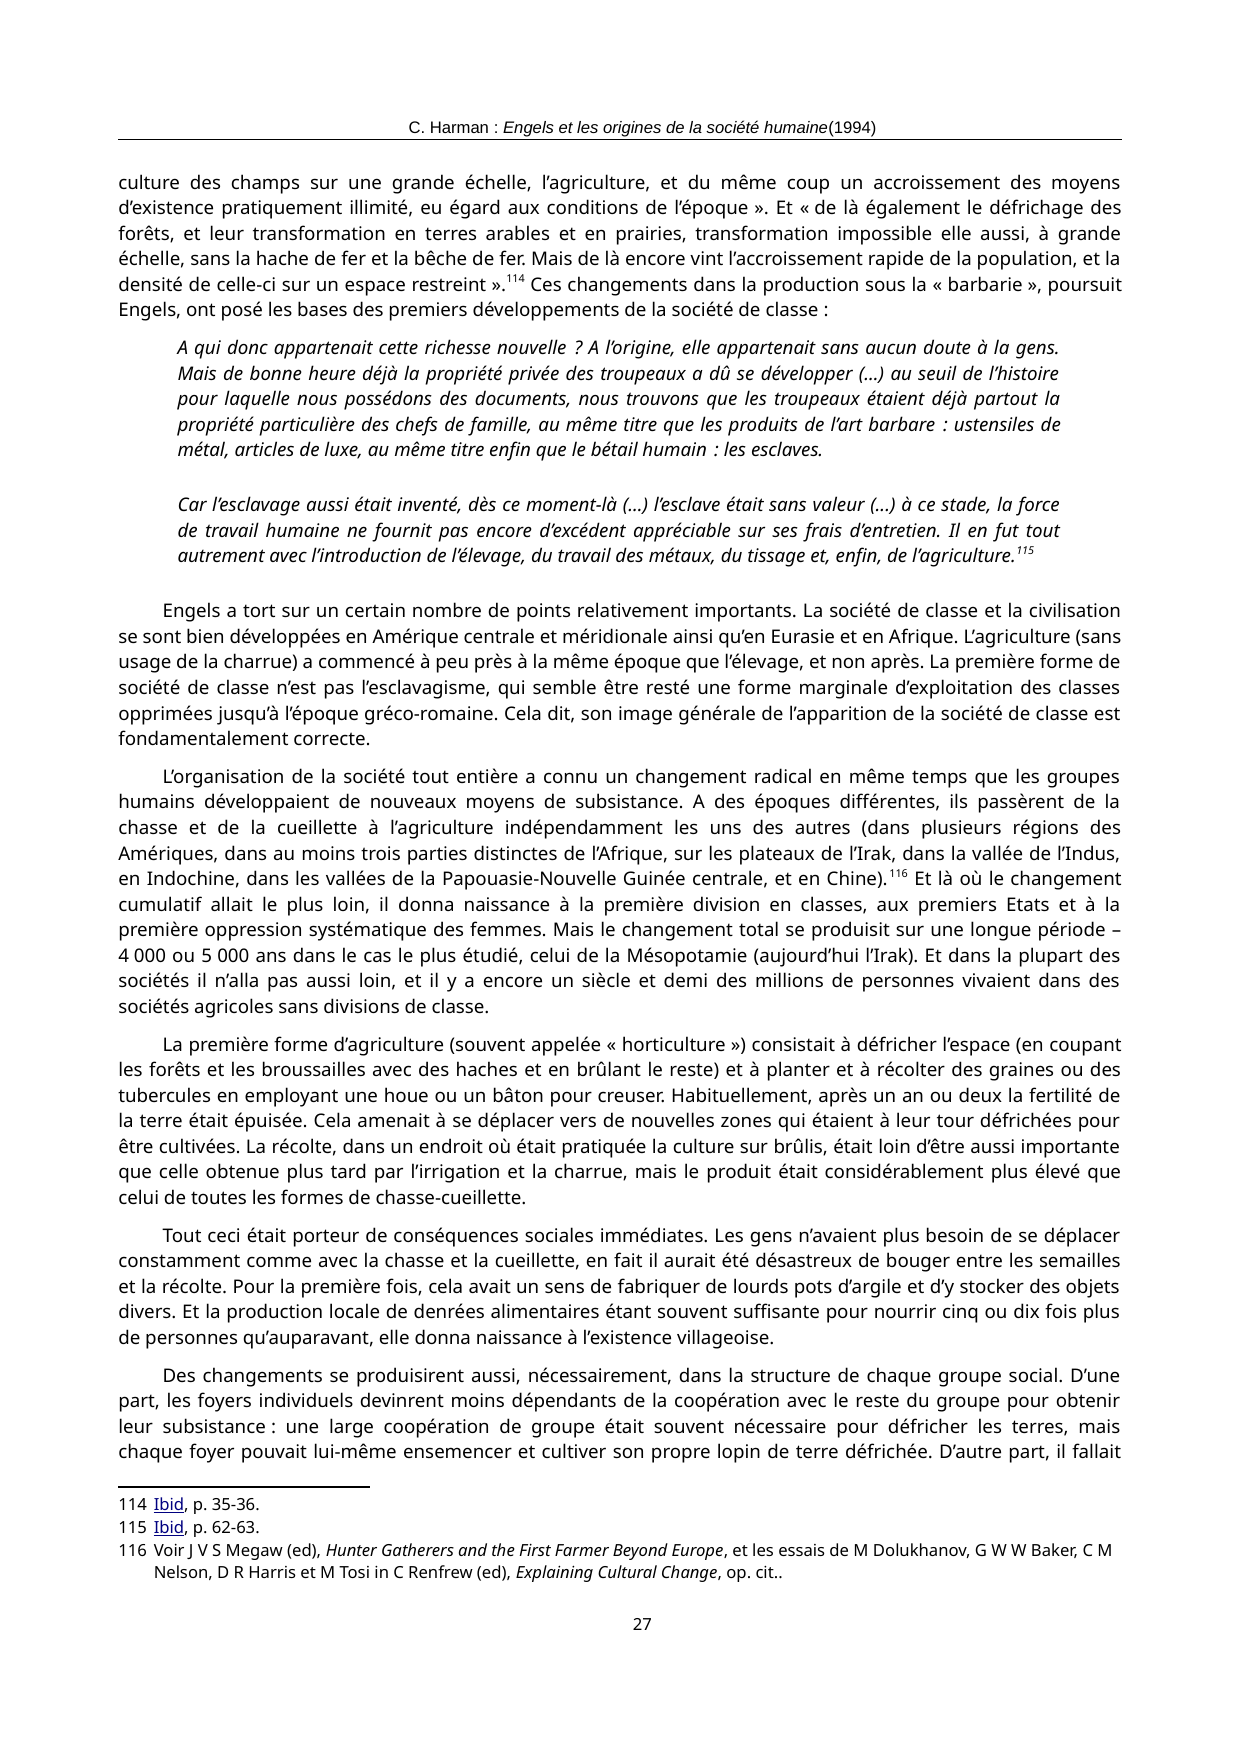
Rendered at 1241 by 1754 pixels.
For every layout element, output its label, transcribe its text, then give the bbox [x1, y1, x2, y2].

text Car l’esclavage aussi était inventé, dès ce moment-là (...) l’esclave était sans valeur (...) à ce stade, la force de travail humaine ne fournit pas encore d’excédent appréciable sur ses frais d’entretien. Il en fut tout autrement avec l’introduction de l’élevage, du travail des métaux, du tissage et, enfin, de l’agriculture. [177, 492, 1063, 568]
text L’organisation de la société tout entière a connu un changement radical en même temps que les groupes humains développaient de nouveaux moyens de subsistance. A des époques différentes, ils passèrent de la chasse et de la cueillette à l’agriculture indépendamment les uns des autres (dans plusieurs régions des Amériques, dans au moins trois parties distinctes de l’Afrique, sur les plateaux de l’Irak, dans la vallée de l’Indus, en Indochine, dans les vallées de la Papouasie-Nouvelle Guinée centrale, et en Chine). Et là où le changement cumulatif allait le plus loin, il donna naissance à la première division en classes, aux premiers Etats et à la première oppression systématique des femmes. Mais le changement total se produisit sur une longue période – 4 000 ou 5 000 ans dans le cas le plus étudié, celui de la Mésopotamie (aujourd’hui l’Irak). Et dans la plupart des sociétés il n’alla pas aussi loin, et il y a encore un siècle et demi des millions de personnes vivaient dans des sociétés agricoles sans divisions de classe. [118, 763, 1122, 1018]
text Engels a tort sur un certain nombre de points relativement importants. La société de classe et la civilisation se sont bien développées en Amérique centrale et méridionale ainsi qu’en Eurasie et en Afrique. L’agriculture (sans usage de la charrue) a commencé à peu près à la même époque que l’élevage, et non après. La première forme de société de classe n’est pas l’esclavagisme, qui semble être resté une forme marginale d’exploitation des classes opprimées jusqu’à l’époque gréco-romaine. Cela dit, son image générale de l’apparition de la société de classe est fondamentalement correcte. [118, 598, 1122, 751]
text Ibid, p. 62-63. [118, 1515, 1122, 1538]
text Ibid, p. 35-36. [118, 1493, 1122, 1515]
text A qui donc appartenait cette richesse nouvelle ? A l’origine, elle appartenait sans aucun doute à la gens. Mais de bonne heure déjà la propriété privée des troupeaux a dû se développer (...) au seuil de l’histoire pour laquelle nous possédons des documents, nous trouvons que les troupeaux étaient déjà partout la propriété particulière des chefs de famille, au même titre que les produits de l’art barbare : ustensiles de métal, articles de luxe, au même titre enfin que le bétail humain : les esclaves. [177, 334, 1063, 462]
text Voir J V S Megaw (ed), Hunter Gatherers and the First Farmer Beyond Europe, et les essais de M Dolukhanov, G W W Baker, C M Nelson, D R Harris et M Tosi in C Renfrew (ed), Explaining Cultural Change, op. cit.. [118, 1538, 1122, 1583]
text culture des champs sur une grande échelle, l’agriculture, et du même coup un accroissement des moyens d’existence pratiquement illimité, eu égard aux conditions de l’époque ». Et « de là également le défrichage des forêts, et leur transformation en terres arables et en prairies, transformation impossible elle aussi, à grande échelle, sans la hache de fer et la bêche de fer. Mais de là encore vint l’accroissement rapide de la population, et la densité de celle-ci sur un espace restreint ». Ces changements dans la production sous la « barbarie », poursuit Engels, ont posé les bases des premiers développements de la société de classe : [118, 169, 1122, 322]
text Des changements se produisirent aussi, nécessairement, dans la structure de chaque groupe social. D’une part, les foyers individuels devinrent moins dépendants de la coopération avec le reste du groupe pour obtenir leur subsistance : une large coopération de groupe était souvent nécessaire pour défricher les terres, mais chaque foyer pouvait lui-même ensemencer et cultiver son propre lopin de terre défrichée. D’autre part, il fallait [118, 1362, 1122, 1464]
text La première forme d’agriculture (souvent appelée « horticulture ») consistait à défricher l’espace (en coupant les forêts et les broussailles avec des haches et en brûlant le reste) et à planter et à récolter des graines ou des tubercules en employant une houe ou un bâton pour creuser. Habituellement, après un an ou deux la fertilité de la terre était épuisée. Cela amenait à se déplacer vers de nouvelles zones qui étaient à leur tour défrichées pour être cultivées. La récolte, dans un endroit où était pratiquée la culture sur brûlis, était loin d’être aussi importante que celle obtenue plus tard par l’irrigation et la charrue, mais le produit était considérablement plus élevé que celui de toutes les formes de chasse-cueillette. [118, 1031, 1122, 1210]
text Tout ceci était porteur de conséquences sociales immédiates. Les gens n’avaient plus besoin de se déplacer constamment comme avec la chasse et la cueillette, en fait il aurait été désastreux de bouger entre les semailles et la récolte. Pour la première fois, cela avait un sens de fabriquer de lourds pots d’argile et d’y stocker des objets divers. Et la production locale de denrées alimentaires étant souvent suffisante pour nourrir cinq ou dix fois plus de personnes qu’auparavant, elle donna naissance à l’existence villageoise. [118, 1222, 1122, 1350]
